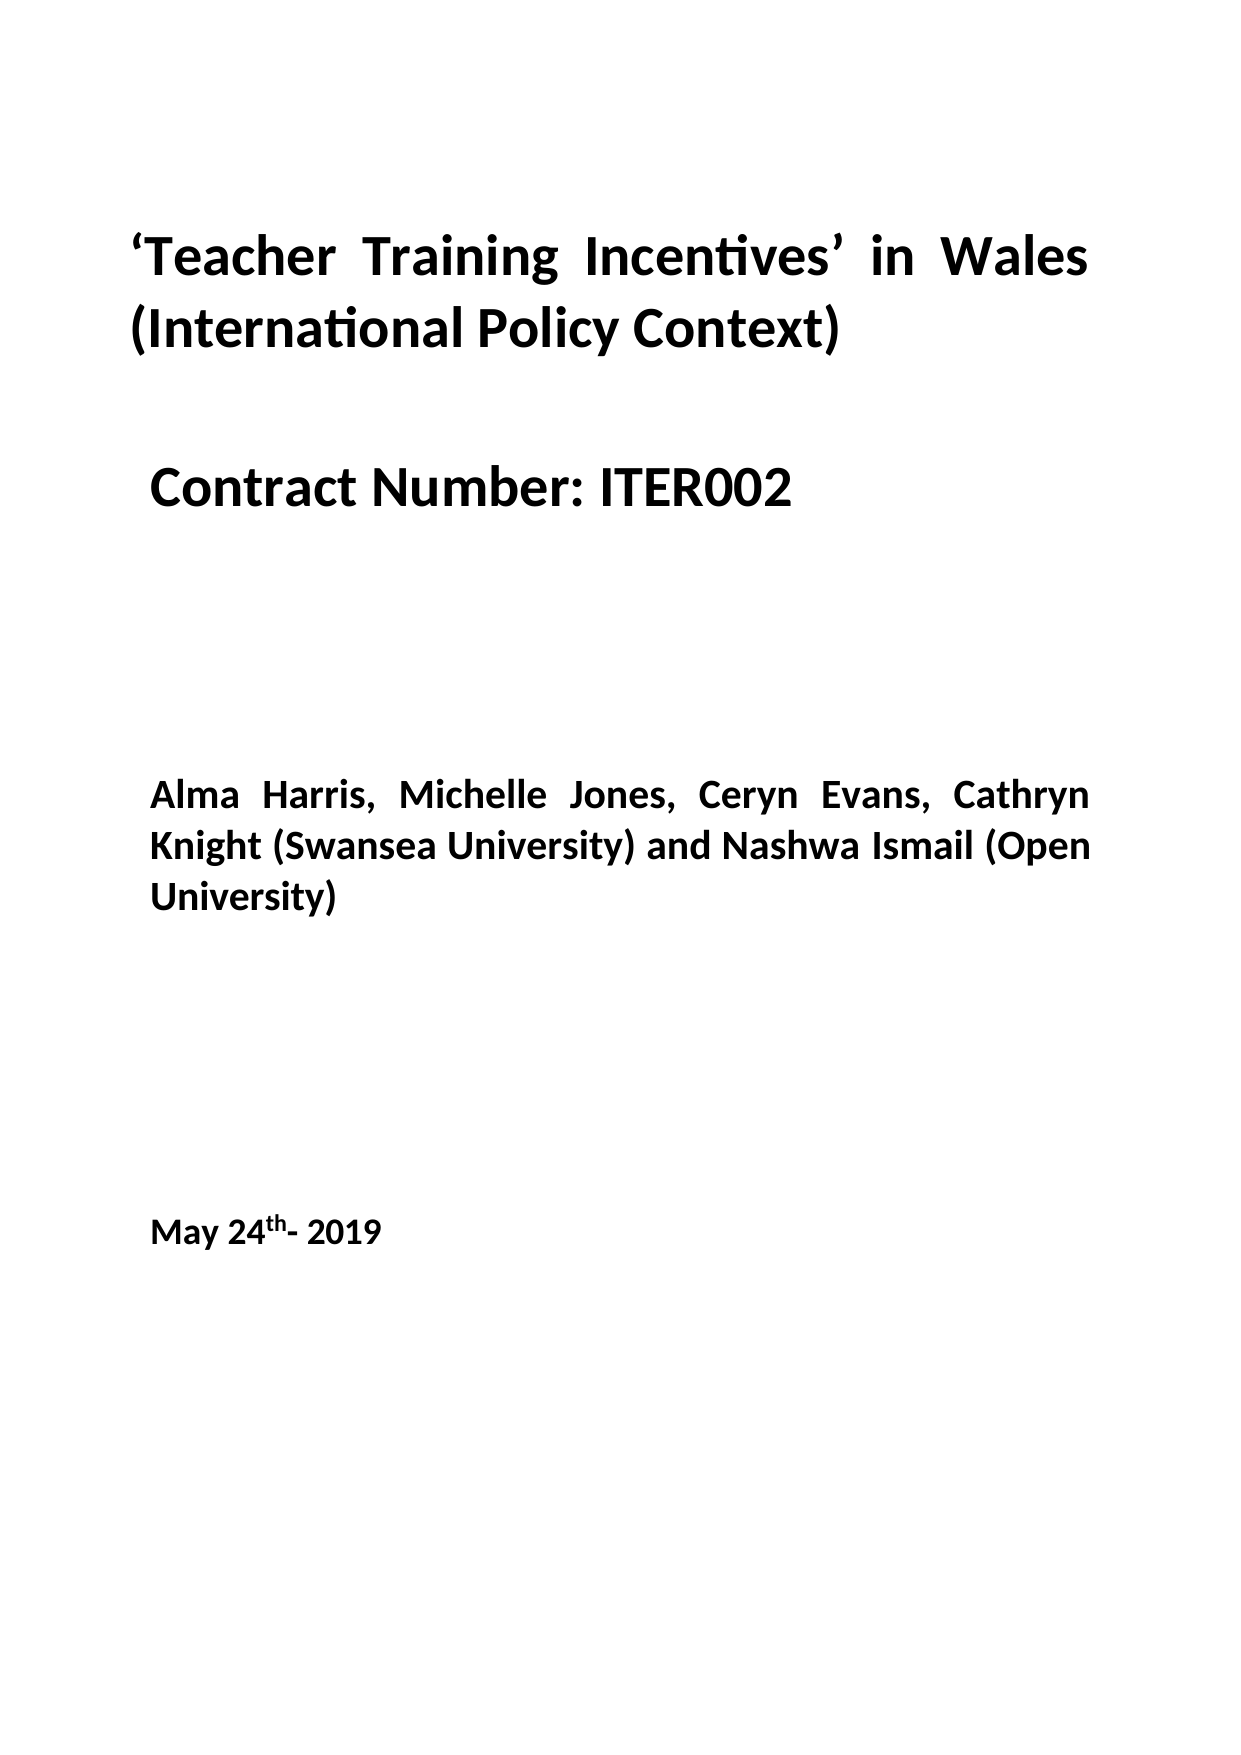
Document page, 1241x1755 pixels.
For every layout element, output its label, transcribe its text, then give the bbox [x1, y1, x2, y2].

title Contract Number: ITER002 [150, 449, 1103, 521]
title ‘Teacher Training Incentives’ in Wales (International Policy Context) [129, 219, 1090, 362]
text Alma Harris, Michelle Jones, Ceryn Evans, Cathryn Knight (Swansea University) and Nashwa Ismail (Open University) [150, 768, 1091, 921]
text May 24th- 2019 [150, 1208, 1103, 1254]
